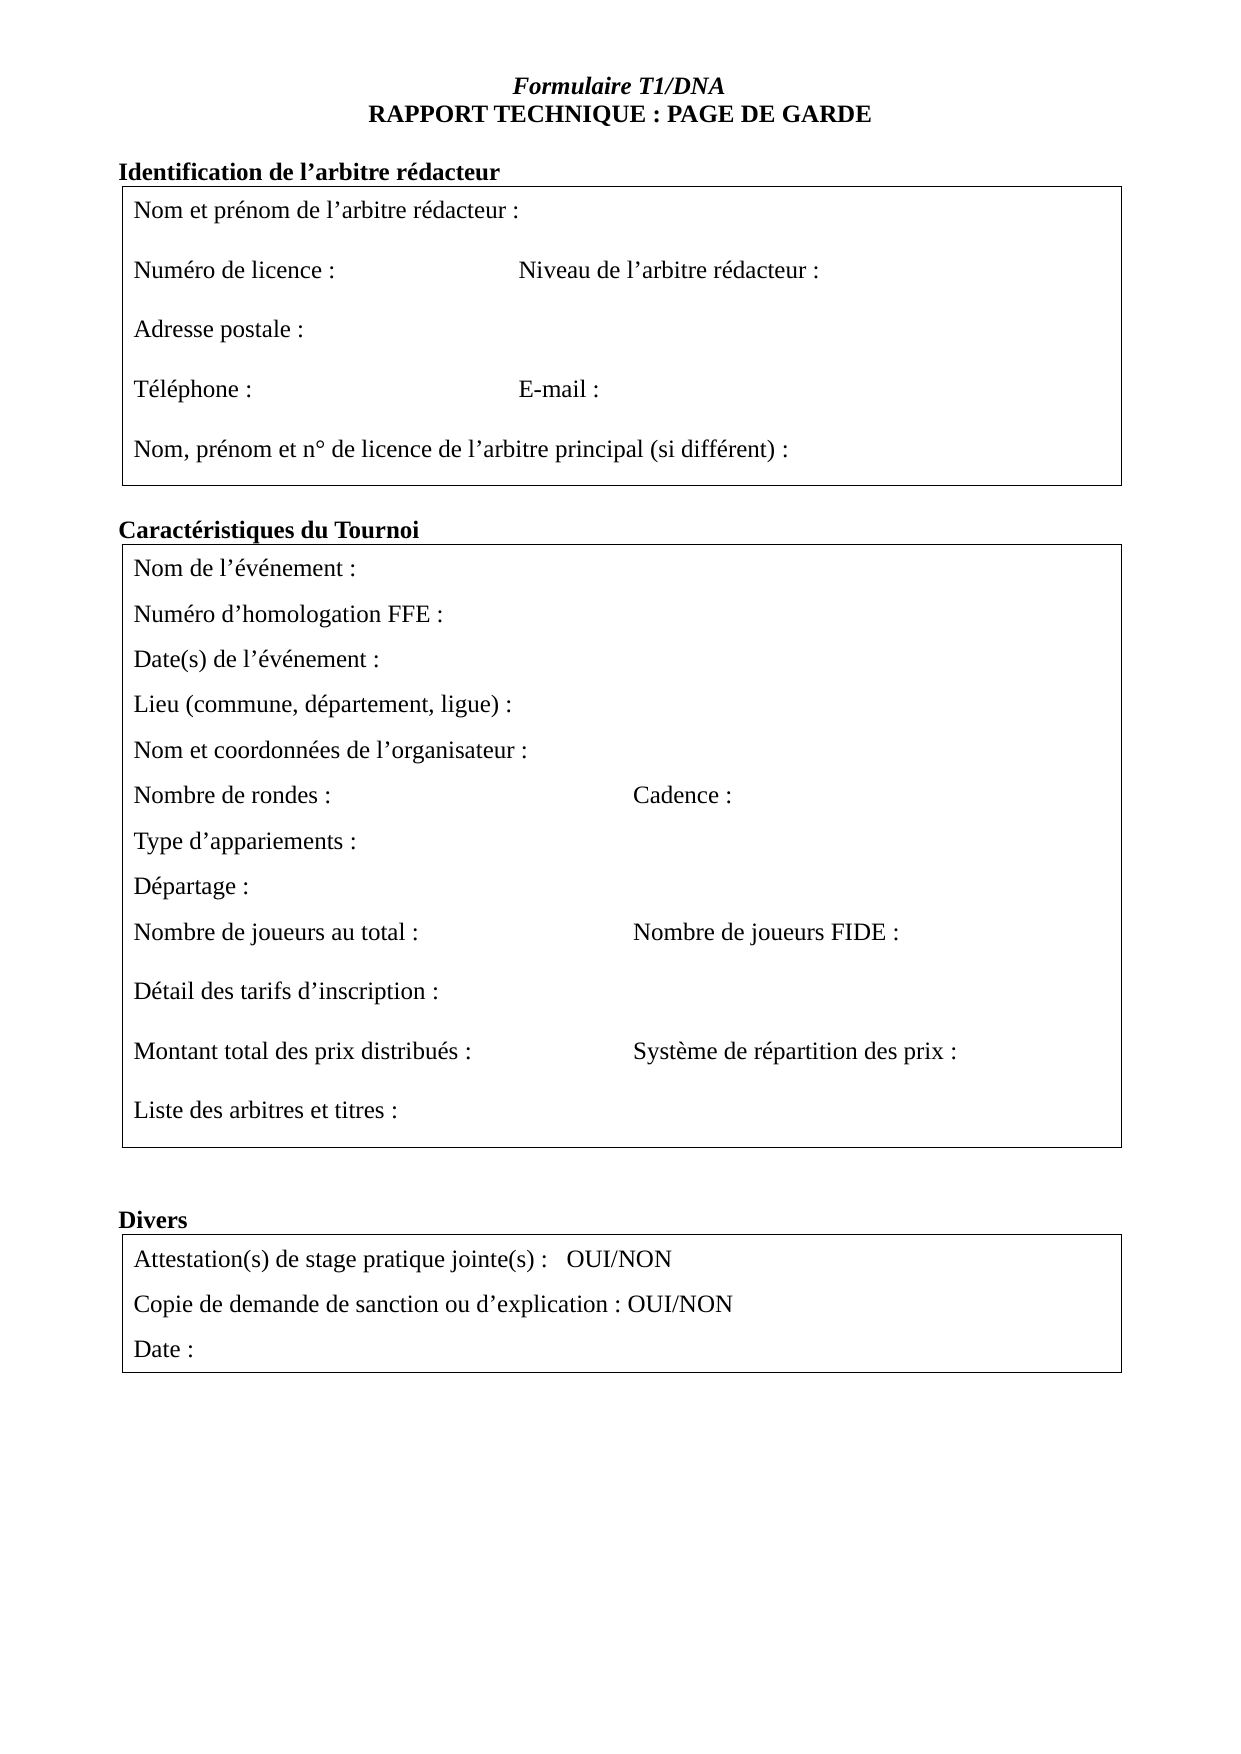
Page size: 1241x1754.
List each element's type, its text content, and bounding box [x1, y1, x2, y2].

table_cell Nombre de rondes : [123, 772, 622, 817]
table_cell Numéro d’homologation FFE : [123, 590, 1121, 636]
table_header Nom et prénom de l’arbitre rédacteur : [123, 187, 1121, 247]
table_cell Montant total des prix distribués : [123, 1028, 622, 1087]
table_cell Numéro de licence : [123, 247, 507, 306]
table_cell Nom, prénom et n° de licence de l’arbitre principal (si différent) : [123, 426, 1121, 485]
text Caractéristiques du Tournoi [118, 515, 1122, 544]
table_cell Cadence : [622, 772, 1121, 817]
table_cell Liste des arbitres et titres : [123, 1087, 1121, 1147]
table_cell Niveau de l’arbitre rédacteur : [507, 247, 1121, 306]
table_header Attestation(s) de stage pratique jointe(s) : OUI/NON [123, 1235, 1121, 1281]
table_cell Nombre de joueurs au total : [123, 908, 622, 968]
text Divers [118, 1206, 1122, 1234]
table_cell E-mail : [507, 366, 1121, 426]
table_cell Téléphone : [123, 366, 507, 426]
table_cell Type d’appariements : [123, 818, 1121, 863]
text RAPPORT TECHNIQUE : PAGE DE GARDE [118, 99, 1122, 128]
table_cell Lieu (commune, département, ligue) : [123, 681, 1121, 727]
table_cell Adresse postale : [123, 306, 1121, 366]
table_cell Détail des tarifs d’inscription : [123, 968, 1121, 1028]
table_cell Départage : [123, 863, 1121, 908]
text Formulaire T1/DNA [118, 71, 1122, 99]
table_header Nom de l’événement : [123, 545, 1121, 590]
table_cell Date : [123, 1326, 1121, 1372]
table_cell Nom et coordonnées de l’organisateur : [123, 727, 1121, 772]
table_cell Système de répartition des prix : [622, 1028, 1121, 1087]
table_cell Copie de demande de sanction ou d’explication : OUI/NON [123, 1281, 1121, 1326]
table_cell Nombre de joueurs FIDE : [622, 908, 1121, 968]
text Identification de l’arbitre rédacteur [118, 157, 1122, 186]
table_cell Date(s) de l’événement : [123, 636, 1121, 681]
